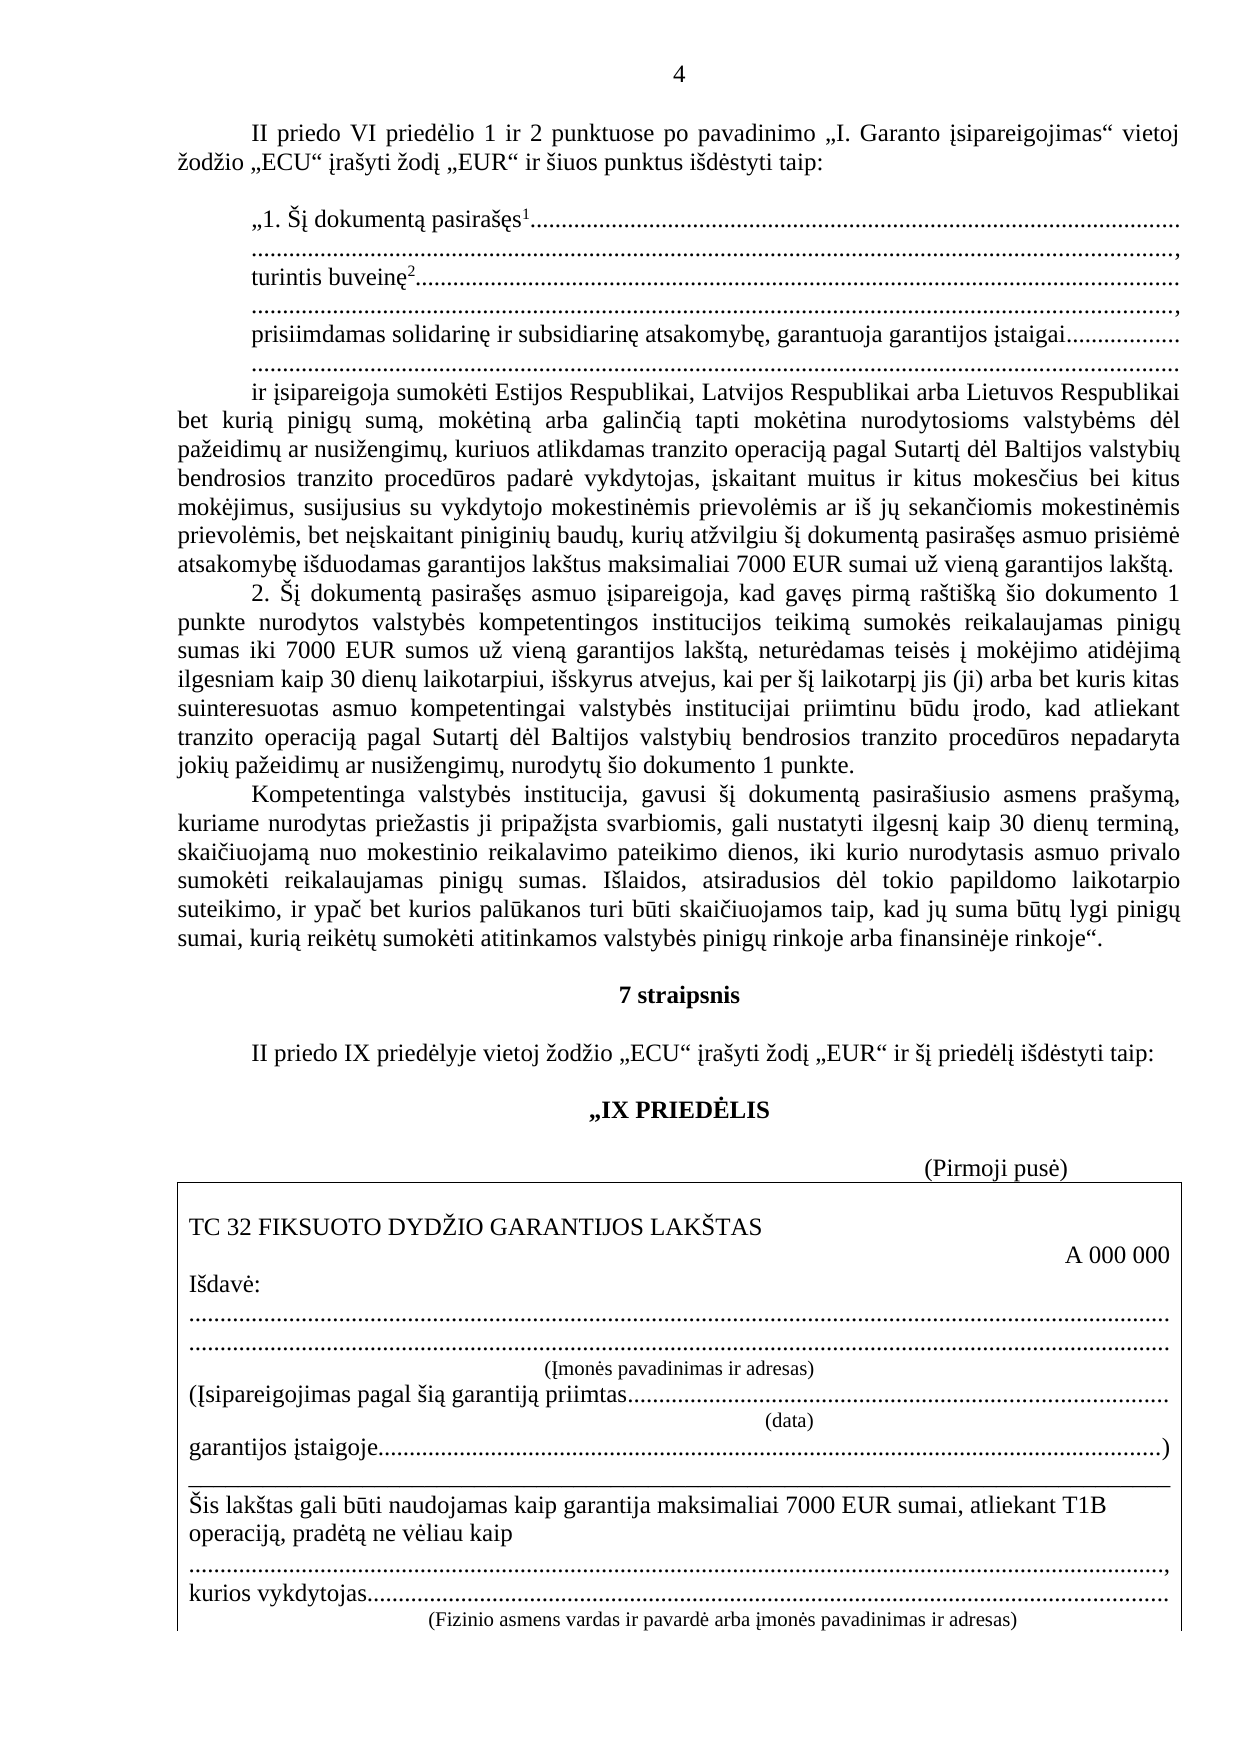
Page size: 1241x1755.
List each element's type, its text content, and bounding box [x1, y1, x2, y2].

table_cell (Fizinio asmens vardas ir pavardė arba įmonės pavadinimas ir adresas) [178, 1607, 1181, 1631]
text II priedo IX priedėlyje vietoj žodžio „ECU“ įrašyti žodį „EUR“ ir šį priedėlį išdėstyti taip: [177, 1038, 1181, 1067]
table_cell (Įsipareigojimas pagal šią garantiją priimtas [178, 1380, 1181, 1408]
table_cell kurios vykdytojas [178, 1578, 1181, 1607]
table_header [178, 1183, 1181, 1212]
table_cell [178, 1327, 1181, 1355]
table_cell , [178, 1549, 1181, 1578]
table_cell Išdavė: [178, 1269, 1181, 1298]
text , [177, 291, 1181, 319]
table_cell (data) [178, 1408, 1181, 1432]
text turintis buveinę2 [177, 262, 1181, 291]
text ir įsipareigoja sumokėti Estijos Respublikai, Latvijos Respublikai arba Lietuvos Respublikai bet kurią pinigų sumą, mokėtiną arba galinčią tapti mokėtina nurodytosioms valstybėms dėl pažeidimų ar nusižengimų, kuriuos atlikdamas tranzito operaciją pagal Sutartį dėl Baltijos valstybių bendrosios tranzito procedūros padarė vykdytojas, įskaitant muitus ir kitus mokesčius bei kitus mokėjimus, susijusius su vykdytojo mokestinėmis prievolėmis ar iš jų sekančiomis mokestinėmis prievolėmis, bet neįskaitant piniginių baudų, kurių atžvilgiu šį dokumentą pasirašęs asmuo prisiėmė atsakomybę išduodamas garantijos lakštus maksimaliai 7000 EUR sumai už vieną garantijos lakštą. [177, 377, 1181, 578]
table_cell TC 32 FIKSUOTO DYDŽIO GARANTIJOS LAKŠTAS [178, 1212, 1181, 1240]
text 2. Šį dokumentą pasirašęs asmuo įsipareigoja, kad gavęs pirmą raštišką šio dokumento 1 punkte nurodytos valstybės kompetentingos institucijos teikimą sumokės reikalaujamas pinigų sumas iki 7000 EUR sumos už vieną garantijos lakštą, neturėdamas teisės į mokėjimo atidėjimą ilgesniam kaip 30 dienų laikotarpiui, išskyrus atvejus, kai per šį laikotarpį jis (ji) arba bet kuris kitas suinteresuotas asmuo kompetentingai valstybės institucijai priimtinu būdu įrodo, kad atliekant tranzito operaciją pagal Sutartį dėl Baltijos valstybių bendrosios tranzito procedūros nepadaryta jokių pažeidimų ar nusižengimų, nurodytų šio dokumento 1 punkte. [177, 578, 1181, 779]
text II priedo VI priedėlio 1 ir 2 punktuose po pavadinimo „I. Garanto įsipareigojimas“ vietoj žodžio „ECU“ įrašyti žodį „EUR“ ir šiuos punktus išdėstyti taip: [177, 118, 1181, 176]
text , [177, 233, 1181, 262]
text 7 straipsnis [177, 981, 1181, 1009]
table_cell [178, 1461, 1181, 1490]
text „1. Šį dokumentą pasirašęs1 [177, 204, 1181, 233]
text (Pirmoji pusė) [177, 1153, 1181, 1182]
table_cell [178, 1298, 1181, 1327]
table_cell A 000 000 [178, 1240, 1181, 1269]
table_cell (Įmonės pavadinimas ir adresas) [178, 1355, 1181, 1379]
text prisiimdamas solidarinę ir subsidiarinę atsakomybę, garantuoja garantijos įstaigai [177, 319, 1181, 348]
table_cell Šis lakštas gali būti naudojamas kaip garantija maksimaliai 7000 EUR sumai, atliekant T1B operaciją, pradėtą ne vėliau kaip [178, 1490, 1181, 1549]
text „IX PRIEDĖLIS [177, 1096, 1181, 1124]
table_cell garantijos įstaigoje ) [178, 1432, 1181, 1461]
text Kompetentinga valstybės institucija, gavusi šį dokumentą pasirašiusio asmens prašymą, kuriame nurodytas priežastis ji pripažįsta svarbiomis, gali nustatyti ilgesnį kaip 30 dienų terminą, skaičiuojamą nuo mokestinio reikalavimo pateikimo dienos, iki kurio nurodytasis asmuo privalo sumokėti reikalaujamas pinigų sumas. Išlaidos, atsiradusios dėl tokio papildomo laikotarpio suteikimo, ir ypač bet kurios palūkanos turi būti skaičiuojamos taip, kad jų suma būtų lygi pinigų sumai, kurią reikėtų sumokėti atitinkamos valstybės pinigų rinkoje arba finansinėje rinkoje“. [177, 779, 1181, 952]
